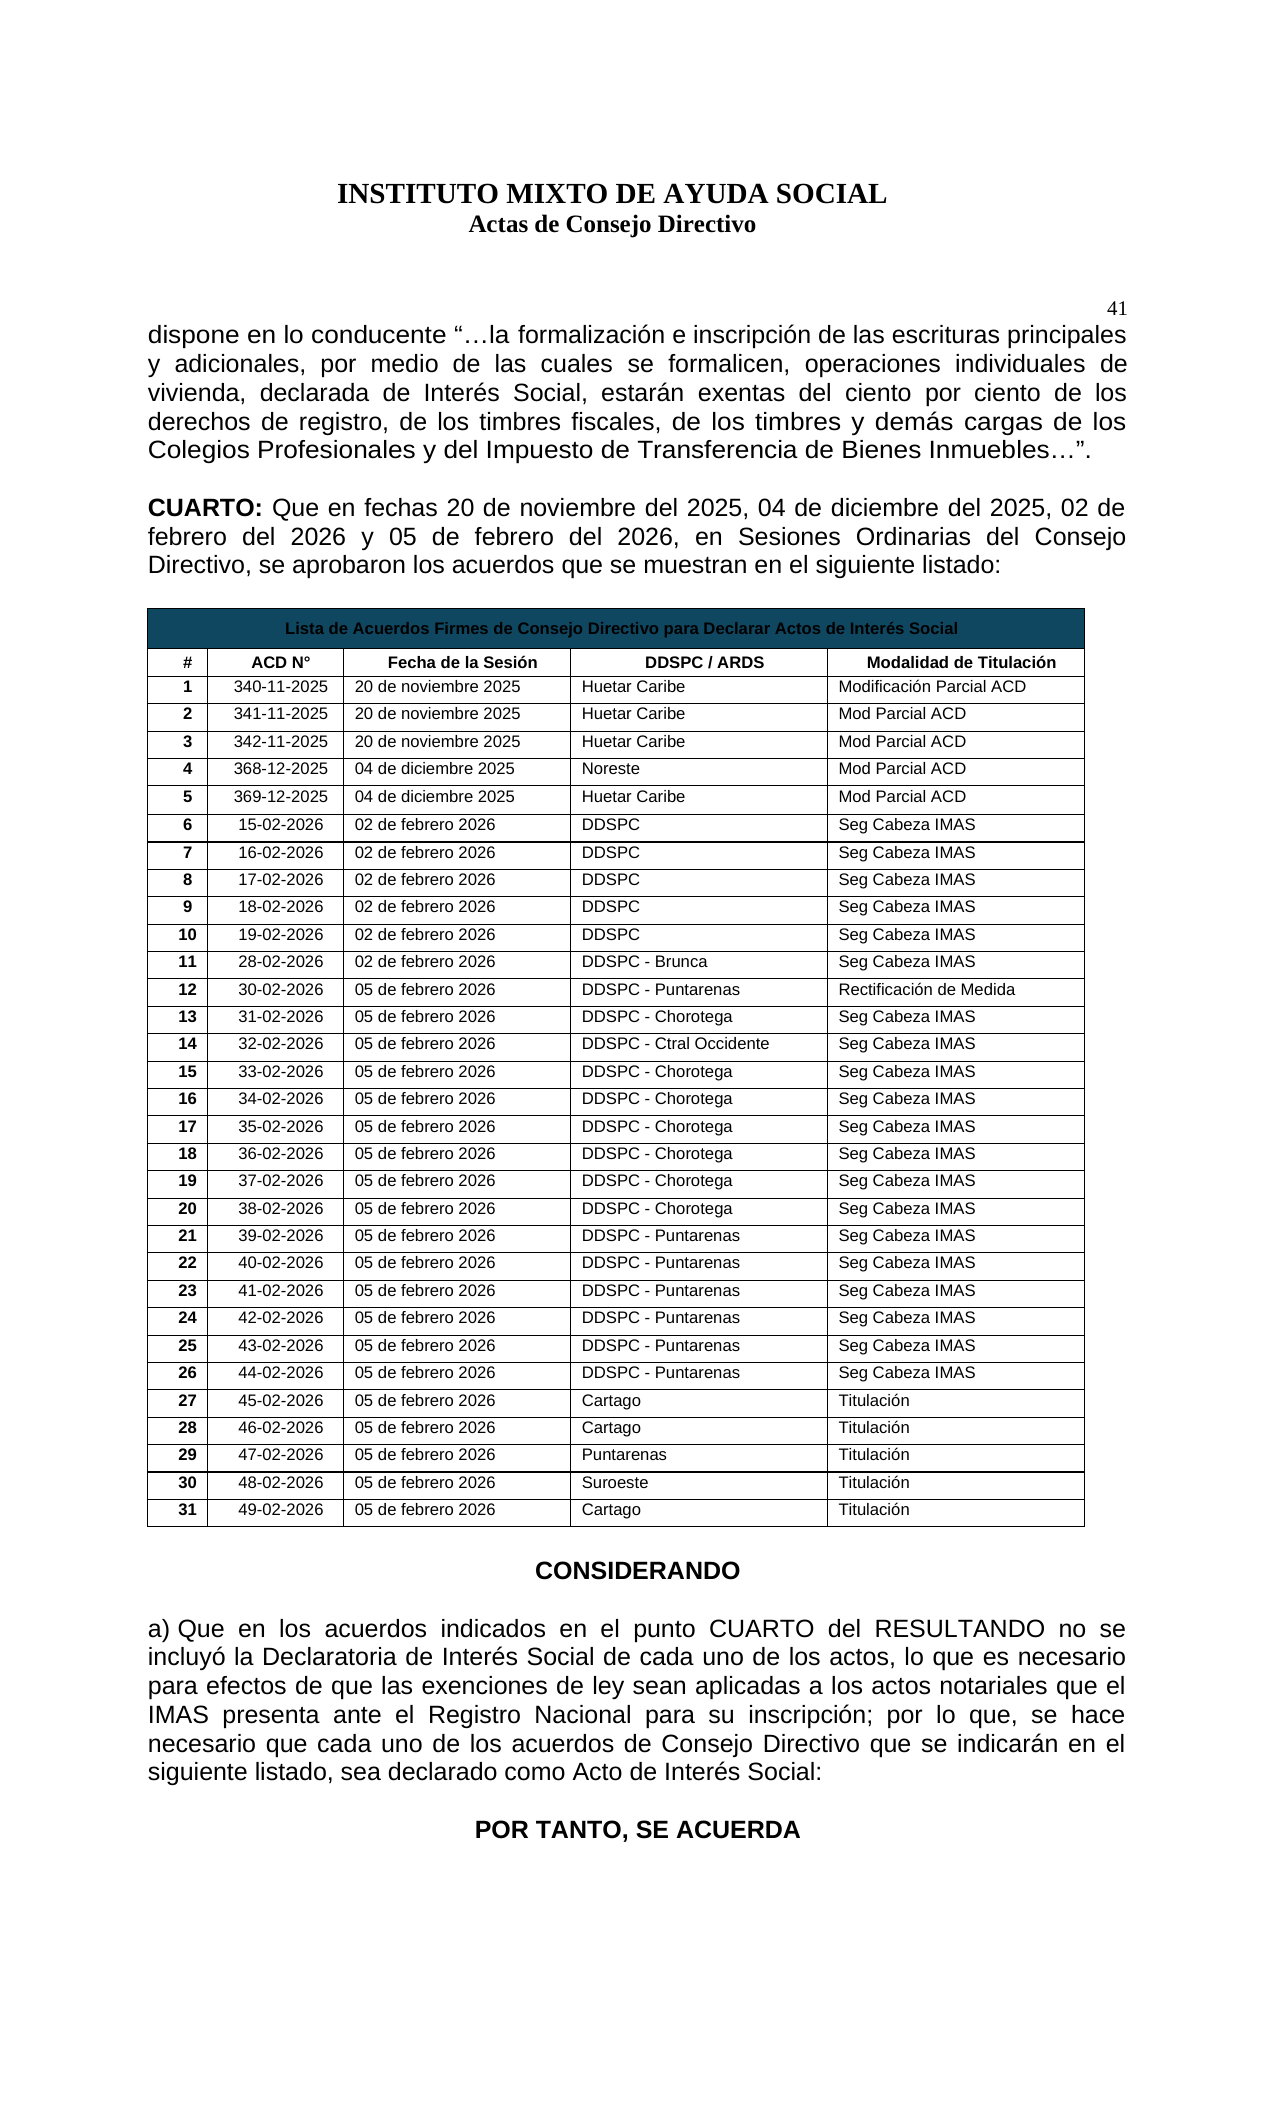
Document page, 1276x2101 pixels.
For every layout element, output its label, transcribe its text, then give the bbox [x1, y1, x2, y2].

table_cell 04 de diciembre 2025 [344, 759, 570, 785]
table_cell 05 de febrero 2026 [344, 1144, 570, 1170]
table_cell 28-02-2026 [208, 952, 343, 978]
table_cell 05 de febrero 2026 [344, 1473, 570, 1499]
table_cell 05 de febrero 2026 [344, 1418, 570, 1444]
table_cell Cartago [571, 1500, 827, 1526]
table_cell Seg Cabeza IMAS [828, 1171, 1084, 1197]
table_cell Seg Cabeza IMAS [828, 870, 1084, 896]
table_cell Seg Cabeza IMAS [828, 897, 1084, 923]
table_cell Puntarenas [571, 1445, 827, 1471]
table_cell DDSPC - Chorotega [571, 1007, 827, 1033]
table_cell 41-02-2026 [208, 1281, 343, 1307]
table_cell 16-02-2026 [208, 843, 343, 869]
table_cell Huetar Caribe [571, 786, 827, 814]
table_cell Modalidad de Titulación [828, 649, 1084, 676]
table_cell 14 [148, 1034, 207, 1061]
table_cell 6 [148, 815, 207, 841]
list CONSIDERANDO [148, 1556, 1127, 1585]
table_cell DDSPC [571, 897, 827, 923]
table_cell DDSPC [571, 925, 827, 951]
table_cell Seg Cabeza IMAS [828, 1336, 1084, 1362]
table_cell 02 de febrero 2026 [344, 815, 570, 841]
table_cell 15 [148, 1062, 207, 1088]
table_cell 02 de febrero 2026 [344, 952, 570, 978]
table_cell 31 [148, 1500, 207, 1526]
table_cell Suroeste [571, 1473, 827, 1499]
table_cell Modificación Parcial ACD [828, 677, 1084, 703]
table_cell 05 de febrero 2026 [344, 1062, 570, 1088]
table_cell 31-02-2026 [208, 1007, 343, 1033]
table_header Lista de Acuerdos Firmes de Consejo Directivo para Declarar Actos de Interés Social [148, 609, 1084, 648]
table_cell Titulación [828, 1390, 1084, 1417]
table_cell 05 de febrero 2026 [344, 1445, 570, 1471]
table_cell 46-02-2026 [208, 1418, 343, 1444]
table_cell Seg Cabeza IMAS [828, 1363, 1084, 1389]
table_cell Seg Cabeza IMAS [828, 1199, 1084, 1225]
table_cell 05 de febrero 2026 [344, 1171, 570, 1197]
table_cell Rectificación de Medida [828, 979, 1084, 1006]
table_cell Huetar Caribe [571, 732, 827, 758]
table_cell 26 [148, 1363, 207, 1389]
table_cell Titulación [828, 1473, 1084, 1499]
table_cell Mod Parcial ACD [828, 786, 1084, 814]
table_cell 29 [148, 1445, 207, 1471]
table_cell Seg Cabeza IMAS [828, 1144, 1084, 1170]
table_cell 47-02-2026 [208, 1445, 343, 1471]
table_cell 15-02-2026 [208, 815, 343, 841]
table_cell 7 [148, 843, 207, 869]
table_cell 39-02-2026 [208, 1226, 343, 1252]
table_cell 42-02-2026 [208, 1308, 343, 1334]
table_cell 05 de febrero 2026 [344, 1116, 570, 1143]
table_cell 44-02-2026 [208, 1363, 343, 1389]
table_cell 13 [148, 1007, 207, 1033]
table_cell DDSPC - Chorotega [571, 1199, 827, 1225]
table_cell 05 de febrero 2026 [344, 1390, 570, 1417]
table_cell 20 [148, 1199, 207, 1225]
table_cell 48-02-2026 [208, 1473, 343, 1499]
table_cell Mod Parcial ACD [828, 759, 1084, 785]
table_cell 341-11-2025 [208, 704, 343, 731]
table_cell # [148, 649, 207, 676]
table_cell 05 de febrero 2026 [344, 1336, 570, 1362]
table_cell 20 de noviembre 2025 [344, 732, 570, 758]
table_cell 32-02-2026 [208, 1034, 343, 1061]
table_cell DDSPC [571, 815, 827, 841]
table_cell 05 de febrero 2026 [344, 1363, 570, 1389]
table_cell 43-02-2026 [208, 1336, 343, 1362]
table_cell 4 [148, 759, 207, 785]
table_cell Seg Cabeza IMAS [828, 1281, 1084, 1307]
table_cell 28 [148, 1418, 207, 1444]
table_cell Seg Cabeza IMAS [828, 952, 1084, 978]
table_cell 45-02-2026 [208, 1390, 343, 1417]
table_cell 24 [148, 1308, 207, 1334]
table_cell Seg Cabeza IMAS [828, 1308, 1084, 1334]
table_cell Seg Cabeza IMAS [828, 1253, 1084, 1280]
table_cell 1 [148, 677, 207, 703]
table_cell Seg Cabeza IMAS [828, 843, 1084, 869]
table_cell DDSPC - Chorotega [571, 1171, 827, 1197]
table_cell Fecha de la Sesión [344, 649, 570, 676]
table_cell DDSPC - Ctral Occidente [571, 1034, 827, 1061]
table_cell Huetar Caribe [571, 677, 827, 703]
table_cell 17-02-2026 [208, 870, 343, 896]
table_cell Seg Cabeza IMAS [828, 1226, 1084, 1252]
table_cell 342-11-2025 [208, 732, 343, 758]
table_cell Seg Cabeza IMAS [828, 815, 1084, 841]
list POR TANTO, SE ACUERDA [148, 1815, 1127, 1844]
table_cell 20 de noviembre 2025 [344, 704, 570, 731]
table_cell 16 [148, 1089, 207, 1115]
table_cell Seg Cabeza IMAS [828, 1034, 1084, 1061]
table_cell 05 de febrero 2026 [344, 1308, 570, 1334]
table_cell 49-02-2026 [208, 1500, 343, 1526]
table_cell DDSPC [571, 870, 827, 896]
table_cell DDSPC - Puntarenas [571, 1363, 827, 1389]
table_cell Seg Cabeza IMAS [828, 1089, 1084, 1115]
table_cell DDSPC [571, 843, 827, 869]
table_cell 18 [148, 1144, 207, 1170]
table_cell 05 de febrero 2026 [344, 1226, 570, 1252]
table_cell 369-12-2025 [208, 786, 343, 814]
table_cell Noreste [571, 759, 827, 785]
table_cell 05 de febrero 2026 [344, 1281, 570, 1307]
table_cell DDSPC - Chorotega [571, 1144, 827, 1170]
text CUARTO: Que en fechas 20 de noviembre del 2025, 04 de diciembre del 2025, 02 de febrero del 2026 y 05 de febrero del 2026, en Sesiones Ordinarias del Consejo Directivo, se aprobaron los acuerdos que se muestran en el siguiente listado: [148, 493, 1127, 579]
table_cell 5 [148, 786, 207, 814]
table_cell 17 [148, 1116, 207, 1143]
table_cell 25 [148, 1336, 207, 1362]
table_cell Seg Cabeza IMAS [828, 1116, 1084, 1143]
text dispone en lo conducente “…la formalización e inscripción de las escrituras principales y adicionales, por medio de las cuales se formalicen, operaciones individuales de vivienda, declarada de Interés Social, estarán exentas del ciento por ciento de los derechos de registro, de los timbres fiscales, de los timbres y demás cargas de los Colegios Profesionales y del Impuesto de Transferencia de Bienes Inmuebles…”. [148, 320, 1127, 464]
table_cell Seg Cabeza IMAS [828, 1007, 1084, 1033]
table_cell 22 [148, 1253, 207, 1280]
table_cell 05 de febrero 2026 [344, 1034, 570, 1061]
table_cell 20 de noviembre 2025 [344, 677, 570, 703]
table_cell 38-02-2026 [208, 1199, 343, 1225]
table_cell 27 [148, 1390, 207, 1417]
table_cell 9 [148, 897, 207, 923]
table_cell ACD N° [208, 649, 343, 676]
table_cell 37-02-2026 [208, 1171, 343, 1197]
table_cell 02 de febrero 2026 [344, 870, 570, 896]
table_cell DDSPC - Chorotega [571, 1062, 827, 1088]
table_cell 33-02-2026 [208, 1062, 343, 1088]
table_cell 04 de diciembre 2025 [344, 786, 570, 814]
table_cell DDSPC - Puntarenas [571, 1336, 827, 1362]
table_cell 36-02-2026 [208, 1144, 343, 1170]
table_cell DDSPC - Puntarenas [571, 1281, 827, 1307]
table_cell 18-02-2026 [208, 897, 343, 923]
table_cell DDSPC - Brunca [571, 952, 827, 978]
table_cell 02 de febrero 2026 [344, 925, 570, 951]
table_cell 40-02-2026 [208, 1253, 343, 1280]
table_cell Cartago [571, 1390, 827, 1417]
table_cell Seg Cabeza IMAS [828, 925, 1084, 951]
table_cell 19 [148, 1171, 207, 1197]
table_cell 368-12-2025 [208, 759, 343, 785]
table_cell Mod Parcial ACD [828, 732, 1084, 758]
table_cell DDSPC - Puntarenas [571, 979, 827, 1006]
table_cell 35-02-2026 [208, 1116, 343, 1143]
table_cell Huetar Caribe [571, 704, 827, 731]
list Que en los acuerdos indicados en el punto CUARTO del RESULTANDO no se incluyó la Declaratoria de Interés Social de cada uno de los actos, lo que es necesario para efectos de que las exenciones de ley sean aplicadas a los actos notariales que el IMAS presenta ante el Registro Nacional para su inscripción; por lo que, se hace necesario que cada uno de los acuerdos de Consejo Directivo que se indicarán en el siguiente listado, sea declarado como Acto de Interés Social: [148, 1614, 1127, 1786]
table_cell 340-11-2025 [208, 677, 343, 703]
table_cell Titulación [828, 1445, 1084, 1471]
table_cell 05 de febrero 2026 [344, 1253, 570, 1280]
table_cell Cartago [571, 1418, 827, 1444]
table_cell 21 [148, 1226, 207, 1252]
table_cell Seg Cabeza IMAS [828, 1062, 1084, 1088]
table_cell 05 de febrero 2026 [344, 1007, 570, 1033]
table_cell 10 [148, 925, 207, 951]
table_cell 05 de febrero 2026 [344, 1199, 570, 1225]
table_cell 11 [148, 952, 207, 978]
table_cell 23 [148, 1281, 207, 1307]
table_cell 2 [148, 704, 207, 731]
table_cell 3 [148, 732, 207, 758]
table_cell 19-02-2026 [208, 925, 343, 951]
table_cell DDSPC - Puntarenas [571, 1253, 827, 1280]
table_cell 05 de febrero 2026 [344, 979, 570, 1006]
table_cell 02 de febrero 2026 [344, 843, 570, 869]
table_cell Mod Parcial ACD [828, 704, 1084, 731]
table_cell 02 de febrero 2026 [344, 897, 570, 923]
table_cell DDSPC - Chorotega [571, 1089, 827, 1115]
table_cell DDSPC - Chorotega [571, 1116, 827, 1143]
table_cell 30 [148, 1473, 207, 1499]
table_cell Titulación [828, 1500, 1084, 1526]
table_cell 05 de febrero 2026 [344, 1500, 570, 1526]
table_cell 30-02-2026 [208, 979, 343, 1006]
table_cell DDSPC / ARDS [571, 649, 827, 676]
table_cell Titulación [828, 1418, 1084, 1444]
table_cell DDSPC - Puntarenas [571, 1308, 827, 1334]
table_cell 05 de febrero 2026 [344, 1089, 570, 1115]
table_cell DDSPC - Puntarenas [571, 1226, 827, 1252]
table_cell 8 [148, 870, 207, 896]
table_cell 34-02-2026 [208, 1089, 343, 1115]
table_cell 12 [148, 979, 207, 1006]
